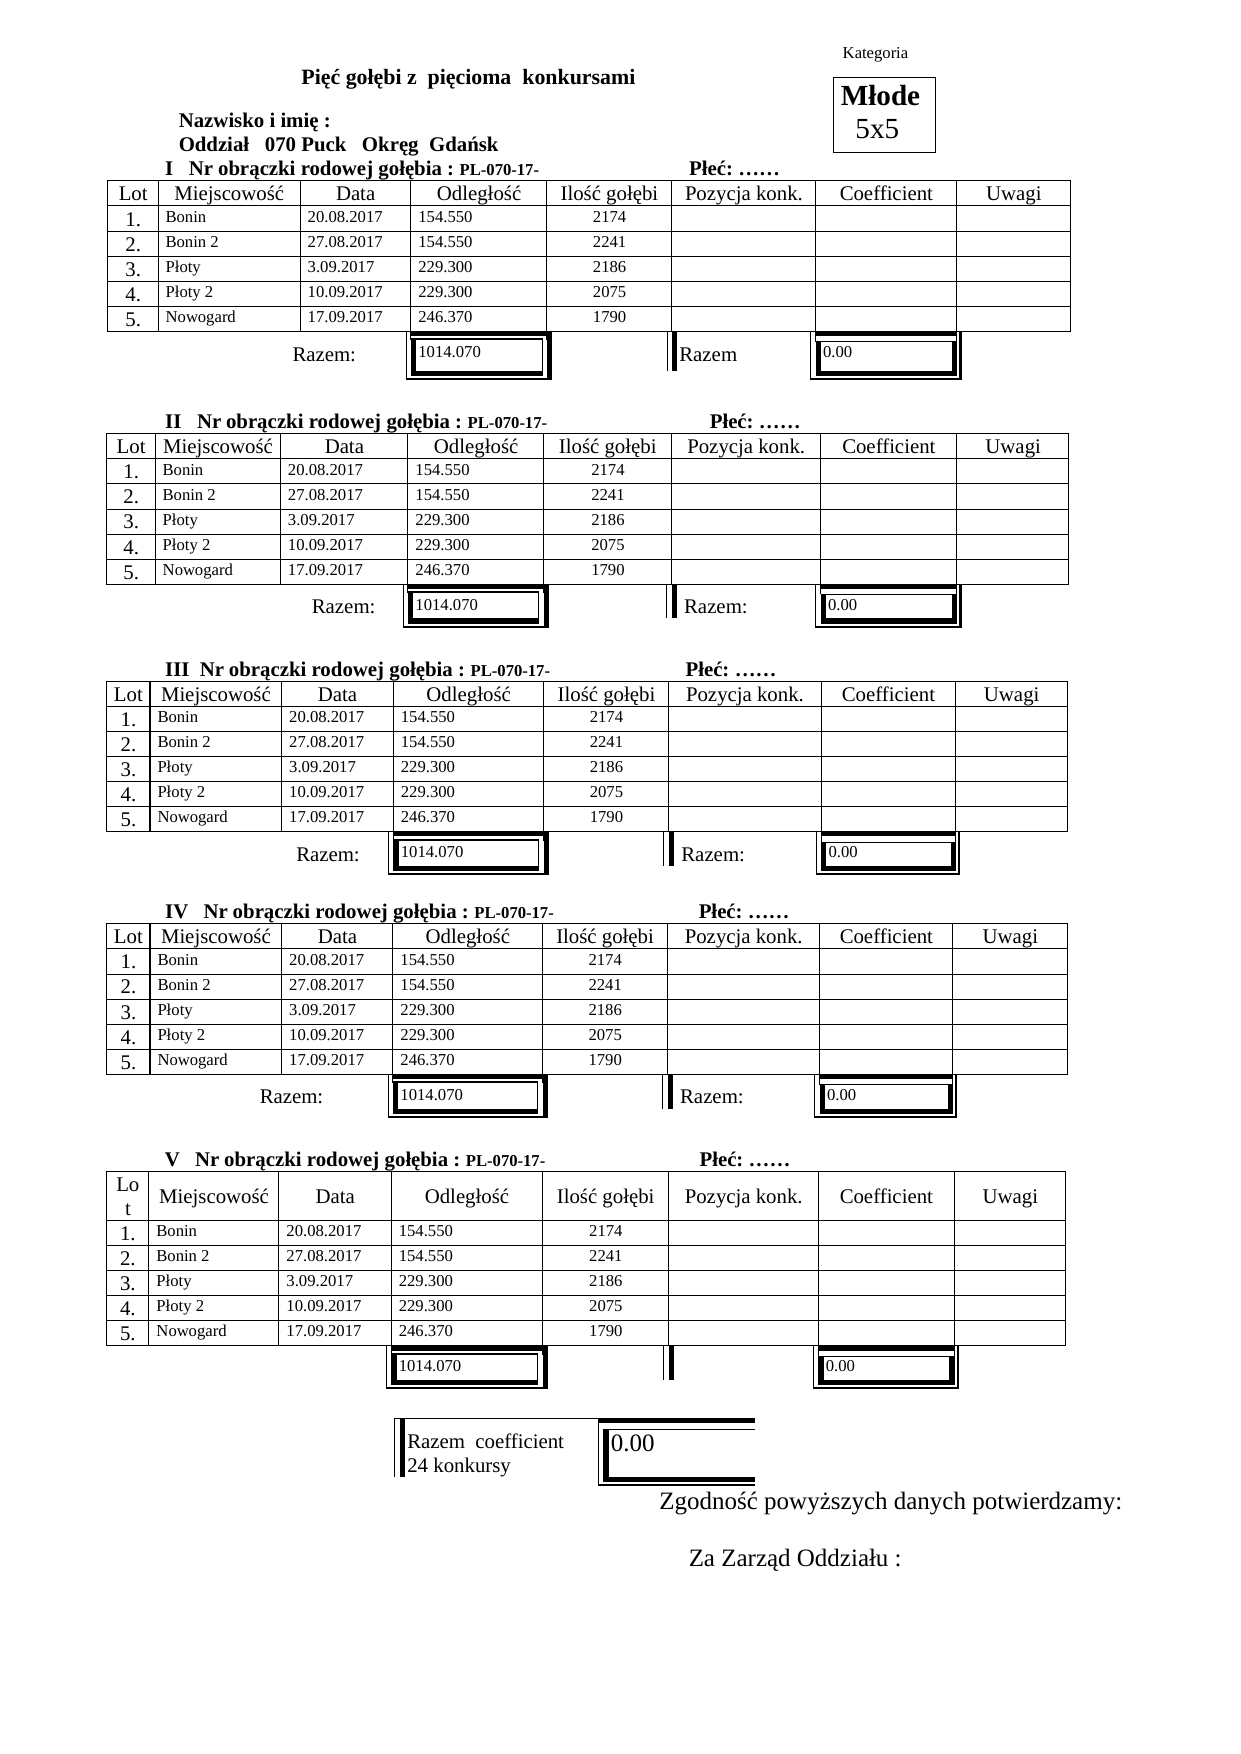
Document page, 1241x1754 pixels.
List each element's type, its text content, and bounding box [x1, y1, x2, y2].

table_cell [811, 332, 816, 371]
table_cell 3. [107, 510, 155, 533]
table_cell Bonin 2 [156, 484, 280, 508]
table_cell 154,550 [394, 707, 543, 731]
table_cell Nowogard [156, 560, 280, 584]
table_cell 2186 [543, 1271, 668, 1295]
table_cell [669, 757, 821, 781]
table_cell 1. [107, 707, 149, 731]
text V Nr obrączki rodowej gołębia : PL-070-17- Płeć: …… [118, 1147, 1122, 1171]
table_cell [819, 1246, 954, 1270]
table_cell 0,00 [825, 1085, 948, 1108]
table_header Ilość gołębi [544, 682, 668, 706]
table_cell 0,00 [826, 843, 951, 866]
table_cell [816, 585, 821, 618]
table_cell Razem: [674, 832, 816, 866]
table_cell [960, 832, 1067, 866]
table_cell 154,550 [392, 1246, 542, 1270]
table_header Miejscowość [149, 1172, 278, 1220]
table_cell 4. [107, 782, 149, 806]
table_cell [549, 585, 666, 618]
table_cell [672, 232, 815, 256]
table_cell [672, 206, 815, 231]
table_cell [822, 807, 955, 831]
table_header Lot [108, 181, 158, 205]
table_cell [816, 206, 956, 231]
table_cell [389, 1075, 393, 1108]
table_cell 2186 [544, 757, 668, 781]
table_cell Nowogard [149, 1321, 278, 1345]
table_cell [552, 332, 667, 371]
table_cell Bonin [149, 1221, 278, 1245]
table_cell 229,300 [411, 257, 546, 281]
table_cell 17.09.2017 [301, 307, 410, 331]
table_cell Płoty 2 [156, 535, 280, 559]
table_header Młode 5x5 [834, 78, 935, 152]
table_cell [672, 510, 820, 533]
table_cell [956, 807, 1067, 831]
table_cell [955, 1271, 1065, 1295]
table_cell 4. [107, 1025, 149, 1049]
table_cell 154,550 [393, 975, 542, 998]
table_cell 2174 [544, 707, 668, 731]
table_cell 27.08.2017 [282, 975, 392, 998]
table_cell 2075 [544, 782, 668, 806]
table_cell [668, 332, 672, 371]
table_cell [959, 1346, 1066, 1380]
table_cell 20.08.2017 [282, 707, 393, 731]
table_cell [819, 1296, 954, 1320]
table_cell Bonin [156, 459, 280, 483]
table_header Coefficient [819, 1172, 954, 1220]
table_cell 229,300 [394, 757, 543, 781]
table_cell 1790 [544, 807, 668, 831]
table_cell [669, 732, 821, 756]
table_cell [953, 1000, 1067, 1024]
table_cell 246,370 [411, 307, 546, 331]
table_cell Razem: [106, 585, 403, 618]
table_cell 229,300 [393, 1000, 542, 1024]
table_header Uwagi [957, 434, 1068, 458]
table_cell 154,550 [392, 1221, 542, 1245]
table_cell 10.09.2017 [279, 1296, 391, 1320]
table_cell 3.09.2017 [281, 510, 407, 533]
table_header Odległość [408, 434, 543, 458]
table_cell [548, 1075, 662, 1108]
table_cell 4. [108, 282, 158, 306]
table_cell [955, 1296, 1065, 1320]
table_cell 5. [107, 560, 155, 584]
table_cell [814, 1346, 818, 1380]
text Oddział 070 Puck Okręg Gdańsk [118, 132, 1122, 156]
table_cell [669, 1271, 818, 1295]
table_header Coefficient [820, 924, 952, 948]
table_cell 2186 [544, 510, 671, 533]
table_header Miejscowość [159, 181, 300, 205]
table_cell 17.09.2017 [281, 560, 407, 584]
table_cell 2. [107, 1246, 148, 1270]
table_cell [955, 1321, 1065, 1345]
table_cell 20.08.2017 [301, 206, 410, 231]
table_cell 2241 [544, 732, 668, 756]
table_cell [953, 1050, 1067, 1074]
table_cell 27.08.2017 [281, 484, 407, 508]
table_cell Płoty 2 [149, 1296, 278, 1320]
table_cell [956, 707, 1067, 731]
table_cell 246,370 [392, 1321, 542, 1345]
table_cell [956, 757, 1067, 781]
table_cell Bonin 2 [151, 975, 281, 998]
table_header Pozycja konk. [668, 924, 819, 948]
table_cell 17.09.2017 [282, 807, 393, 831]
table_cell Bonin [151, 949, 281, 973]
table_cell 2075 [543, 1025, 667, 1049]
table_cell 2186 [547, 257, 671, 281]
table_cell 2. [107, 732, 149, 756]
table_cell [957, 484, 1068, 508]
table_cell [962, 332, 1070, 371]
table_cell Nowogard [151, 1050, 281, 1074]
table_cell 1014,070 [394, 836, 544, 866]
table_cell [664, 1346, 669, 1380]
table_cell [957, 232, 1070, 256]
table_header Pozycja konk. [669, 682, 821, 706]
table_cell 20.08.2017 [282, 949, 392, 973]
table_cell 154,550 [408, 459, 543, 483]
table_cell [663, 1075, 667, 1108]
table_cell 20.08.2017 [279, 1221, 391, 1245]
table_cell 27.08.2017 [301, 232, 410, 256]
text III Nr obrączki rodowej gołębia : PL-070-17- Płeć: …… [118, 656, 1122, 681]
table_cell 3. [107, 1000, 149, 1024]
table_cell Bonin 2 [151, 732, 281, 756]
table_cell 17.09.2017 [282, 1050, 392, 1074]
table_cell [820, 949, 952, 973]
table_cell 3. [107, 757, 149, 781]
table_cell Razem: [106, 1075, 388, 1108]
table_cell 2. [107, 484, 155, 508]
table_header Data [282, 682, 393, 706]
table_cell 2075 [547, 282, 671, 306]
text I Nr obrączki rodowej gołębia : PL-070-17- Płeć: …… [118, 156, 1122, 180]
table_header Odległość [392, 1172, 542, 1220]
table_cell [817, 832, 821, 866]
table_cell [106, 1346, 386, 1380]
table_cell Płoty 2 [159, 282, 300, 306]
table_cell [821, 510, 956, 533]
table_cell 154,550 [393, 949, 542, 973]
table_cell 154,550 [411, 232, 546, 256]
table_cell 154,550 [408, 484, 543, 508]
table_cell 2174 [543, 1221, 668, 1245]
table_header Miejscowość [156, 434, 280, 458]
table_cell [953, 975, 1067, 998]
table_cell 1014,070 [398, 1083, 537, 1108]
table_cell [387, 1346, 391, 1380]
table_cell [668, 975, 819, 998]
table_cell Płoty 2 [151, 782, 281, 806]
table_header Odległość [393, 924, 542, 948]
table_header Pozycja konk. [672, 181, 815, 205]
table_cell Bonin [151, 707, 281, 731]
text Zgodność powyższych danych potwierdzamy: [118, 1486, 1122, 1515]
table_cell [674, 1346, 813, 1380]
table_header Ilość gołębi [547, 181, 671, 205]
table_cell 229,300 [393, 1025, 542, 1049]
table_cell 0,00 [824, 1357, 949, 1380]
table_cell 229,300 [408, 510, 543, 533]
table_cell 2241 [543, 975, 667, 998]
table_cell [820, 1025, 952, 1049]
table_cell 5. [107, 1321, 148, 1345]
table_cell Płoty [159, 257, 300, 281]
table_cell 3. [107, 1271, 148, 1295]
table_cell Bonin 2 [159, 232, 300, 256]
table_header Pozycja konk. [672, 434, 820, 458]
table_cell 2174 [547, 206, 671, 231]
table_cell 1014,070 [413, 593, 538, 618]
table_cell [953, 949, 1067, 973]
table_cell [822, 707, 955, 731]
table_cell Razem: [673, 1075, 814, 1108]
table_cell 1. [107, 1221, 148, 1245]
table_cell 10.09.2017 [301, 282, 410, 306]
table_cell 246,370 [408, 560, 543, 584]
table_cell 1. [108, 206, 158, 231]
text Pięć gołębi z pięcioma konkursami [118, 64, 1122, 89]
table_cell 229,300 [394, 782, 543, 806]
table_cell 2241 [543, 1246, 668, 1270]
table_cell 1014,070 [397, 1355, 537, 1380]
table_cell 1014,070 [408, 589, 544, 618]
table_cell 154,550 [394, 732, 543, 756]
table_cell 1790 [543, 1050, 667, 1074]
table_cell [819, 1221, 954, 1245]
table_cell 2186 [543, 1000, 667, 1024]
table_cell [816, 257, 956, 281]
table_header Uwagi [957, 181, 1070, 205]
table_cell 5. [107, 807, 149, 831]
table_cell 1014,070 [416, 340, 542, 371]
table_cell 229,300 [392, 1296, 542, 1320]
table_cell 154,550 [411, 206, 546, 231]
table_header Uwagi [955, 1172, 1065, 1220]
table_cell [668, 1000, 819, 1024]
table_header Ilość gołębi [543, 924, 667, 948]
table_cell [669, 1221, 818, 1245]
table_cell 10.09.2017 [281, 535, 407, 559]
table_cell 229,300 [392, 1271, 542, 1295]
table_cell Razem: [106, 832, 388, 866]
table_cell [957, 535, 1068, 559]
table_cell 20.08.2017 [281, 459, 407, 483]
table_cell 5. [108, 307, 158, 331]
table_cell 1790 [547, 307, 671, 331]
table_cell [957, 257, 1070, 281]
table_cell 0,00 [821, 342, 952, 371]
table_cell [957, 307, 1070, 331]
table_cell 1014,070 [411, 336, 547, 371]
table_cell [957, 1075, 1067, 1108]
table_cell [672, 535, 820, 559]
table_cell 2241 [544, 484, 671, 508]
table_cell 10.09.2017 [282, 782, 393, 806]
table_header Pozycja konk. [669, 1172, 818, 1220]
table_cell 246,370 [394, 807, 543, 831]
table_cell [956, 732, 1067, 756]
table_cell 17.09.2017 [279, 1321, 391, 1345]
table_cell [669, 1246, 818, 1270]
table_header Miejscowość [151, 682, 281, 706]
table_cell [669, 1321, 818, 1345]
table_cell Płoty [151, 1000, 281, 1024]
table_header Data [281, 434, 407, 458]
table_cell 1790 [543, 1321, 668, 1345]
table_cell 27.08.2017 [279, 1246, 391, 1270]
table_cell [820, 975, 952, 998]
table_cell 2241 [547, 232, 671, 256]
table_cell [821, 484, 956, 508]
table_cell 3.09.2017 [301, 257, 410, 281]
text [936, 108, 1122, 132]
table_cell [669, 782, 821, 806]
table_cell 10.09.2017 [282, 1025, 392, 1049]
table_cell [672, 459, 820, 483]
table_header Odległość [411, 181, 546, 205]
table_cell 0,00 [819, 1351, 954, 1356]
table_cell Razem [677, 332, 810, 371]
table_cell [820, 1000, 952, 1024]
table_cell Płoty [156, 510, 280, 533]
table_header Miejscowość [151, 924, 281, 948]
table_cell [672, 307, 815, 331]
table_cell [822, 732, 955, 756]
table_cell [957, 206, 1070, 231]
table_cell [953, 1025, 1067, 1049]
table_cell [820, 1050, 952, 1074]
table_cell [816, 232, 956, 256]
table_cell [389, 832, 393, 866]
table_cell Razem: [108, 332, 406, 371]
table_cell [957, 510, 1068, 533]
table_cell [815, 1075, 819, 1108]
table_header Data [282, 924, 392, 948]
table_cell 2075 [544, 535, 671, 559]
table_header Coefficient [822, 682, 955, 706]
text II Nr obrączki rodowej gołębia : PL-070-17- Płeć: …… [118, 409, 1122, 433]
table_cell 1790 [544, 560, 671, 584]
table_cell 3. [108, 257, 158, 281]
table_cell 2. [107, 975, 149, 998]
table_cell [956, 782, 1067, 806]
table_cell 5. [107, 1050, 149, 1074]
table_cell 0,00 [822, 836, 955, 842]
table_cell [816, 282, 956, 306]
table_cell [549, 832, 663, 866]
table_cell 0,00 [820, 1079, 952, 1084]
table_cell [957, 459, 1068, 483]
table_cell [672, 282, 815, 306]
table_header Data [279, 1172, 391, 1220]
table_cell [821, 459, 956, 483]
table_header Coefficient [816, 181, 956, 205]
table_cell Bonin 2 [149, 1246, 278, 1270]
table_header Ilość gołębi [543, 1172, 668, 1220]
table_cell Płoty 2 [151, 1025, 281, 1049]
table_cell Nowogard [159, 307, 300, 331]
table_cell 246,370 [393, 1050, 542, 1074]
table_cell 3.09.2017 [279, 1271, 391, 1295]
table_cell [669, 707, 821, 731]
table_cell [821, 560, 956, 584]
text Kategoria [118, 35, 1122, 64]
table_cell [669, 807, 821, 831]
table_cell 229,300 [411, 282, 546, 306]
table_cell [955, 1221, 1065, 1245]
table_cell 1014,070 [393, 1079, 542, 1108]
table_cell [668, 1025, 819, 1049]
table_cell [672, 257, 815, 281]
table_cell Płoty [149, 1271, 278, 1295]
table_header Lot [107, 682, 149, 706]
table_cell 27.08.2017 [282, 732, 393, 756]
table_cell [672, 560, 820, 584]
table_cell 1. [107, 459, 155, 483]
table_cell 1. [107, 949, 149, 973]
table_header Data [301, 181, 410, 205]
table_cell 1014,070 [399, 841, 538, 866]
table_cell [819, 1321, 954, 1345]
table_header Lot [107, 434, 155, 458]
table_cell [957, 560, 1068, 584]
table_cell [407, 332, 411, 371]
table_cell [957, 282, 1070, 306]
table_cell [819, 1271, 954, 1295]
table_cell 3.09.2017 [282, 1000, 392, 1024]
table_cell [822, 757, 955, 781]
table_header 0,00 [603, 1423, 755, 1429]
table_cell [667, 585, 671, 618]
table_cell [668, 1050, 819, 1074]
table_cell [404, 585, 408, 618]
table_header Odległość [394, 682, 543, 706]
table_cell Płoty [151, 757, 281, 781]
text IV Nr obrączki rodowej gołębia : PL-070-17- Płeć: …… [118, 899, 1122, 923]
table_header Coefficient [821, 434, 956, 458]
table_cell [669, 1296, 818, 1320]
table_cell [955, 1246, 1065, 1270]
table_cell Bonin [159, 206, 300, 231]
table_cell 0,00 [816, 336, 956, 341]
table_cell 0,00 [821, 589, 956, 594]
table_cell Nowogard [151, 807, 281, 831]
table_cell [816, 307, 956, 331]
table_cell [664, 832, 669, 866]
table_cell 2174 [543, 949, 667, 973]
text Za Zarząd Oddziału : [118, 1543, 1122, 1572]
table_cell 4. [107, 535, 155, 559]
table_header 0,00 [609, 1430, 755, 1477]
table_cell [962, 585, 1069, 618]
table_cell [672, 484, 820, 508]
table_header Uwagi [953, 924, 1067, 948]
table_cell [821, 535, 956, 559]
table_cell 4. [107, 1296, 148, 1320]
table_header Lot [107, 1172, 148, 1220]
table_cell Razem: [677, 585, 815, 618]
table_cell 2. [108, 232, 158, 256]
table_cell 3.09.2017 [282, 757, 393, 781]
table_cell 229,300 [408, 535, 543, 559]
table_cell 0,00 [826, 595, 952, 618]
table_cell 2075 [543, 1296, 668, 1320]
table_cell 1014,070 [392, 1351, 542, 1380]
table_cell [822, 782, 955, 806]
table_cell [548, 1346, 663, 1380]
table_cell 2174 [544, 459, 671, 483]
table_header Uwagi [956, 682, 1067, 706]
table_header Lot [107, 924, 149, 948]
table_header Ilość gołębi [544, 434, 671, 458]
table_header Razem coefficient 24 konkursy [405, 1419, 598, 1477]
table_cell [668, 949, 819, 973]
text Nazwisko i imię : [118, 108, 833, 132]
